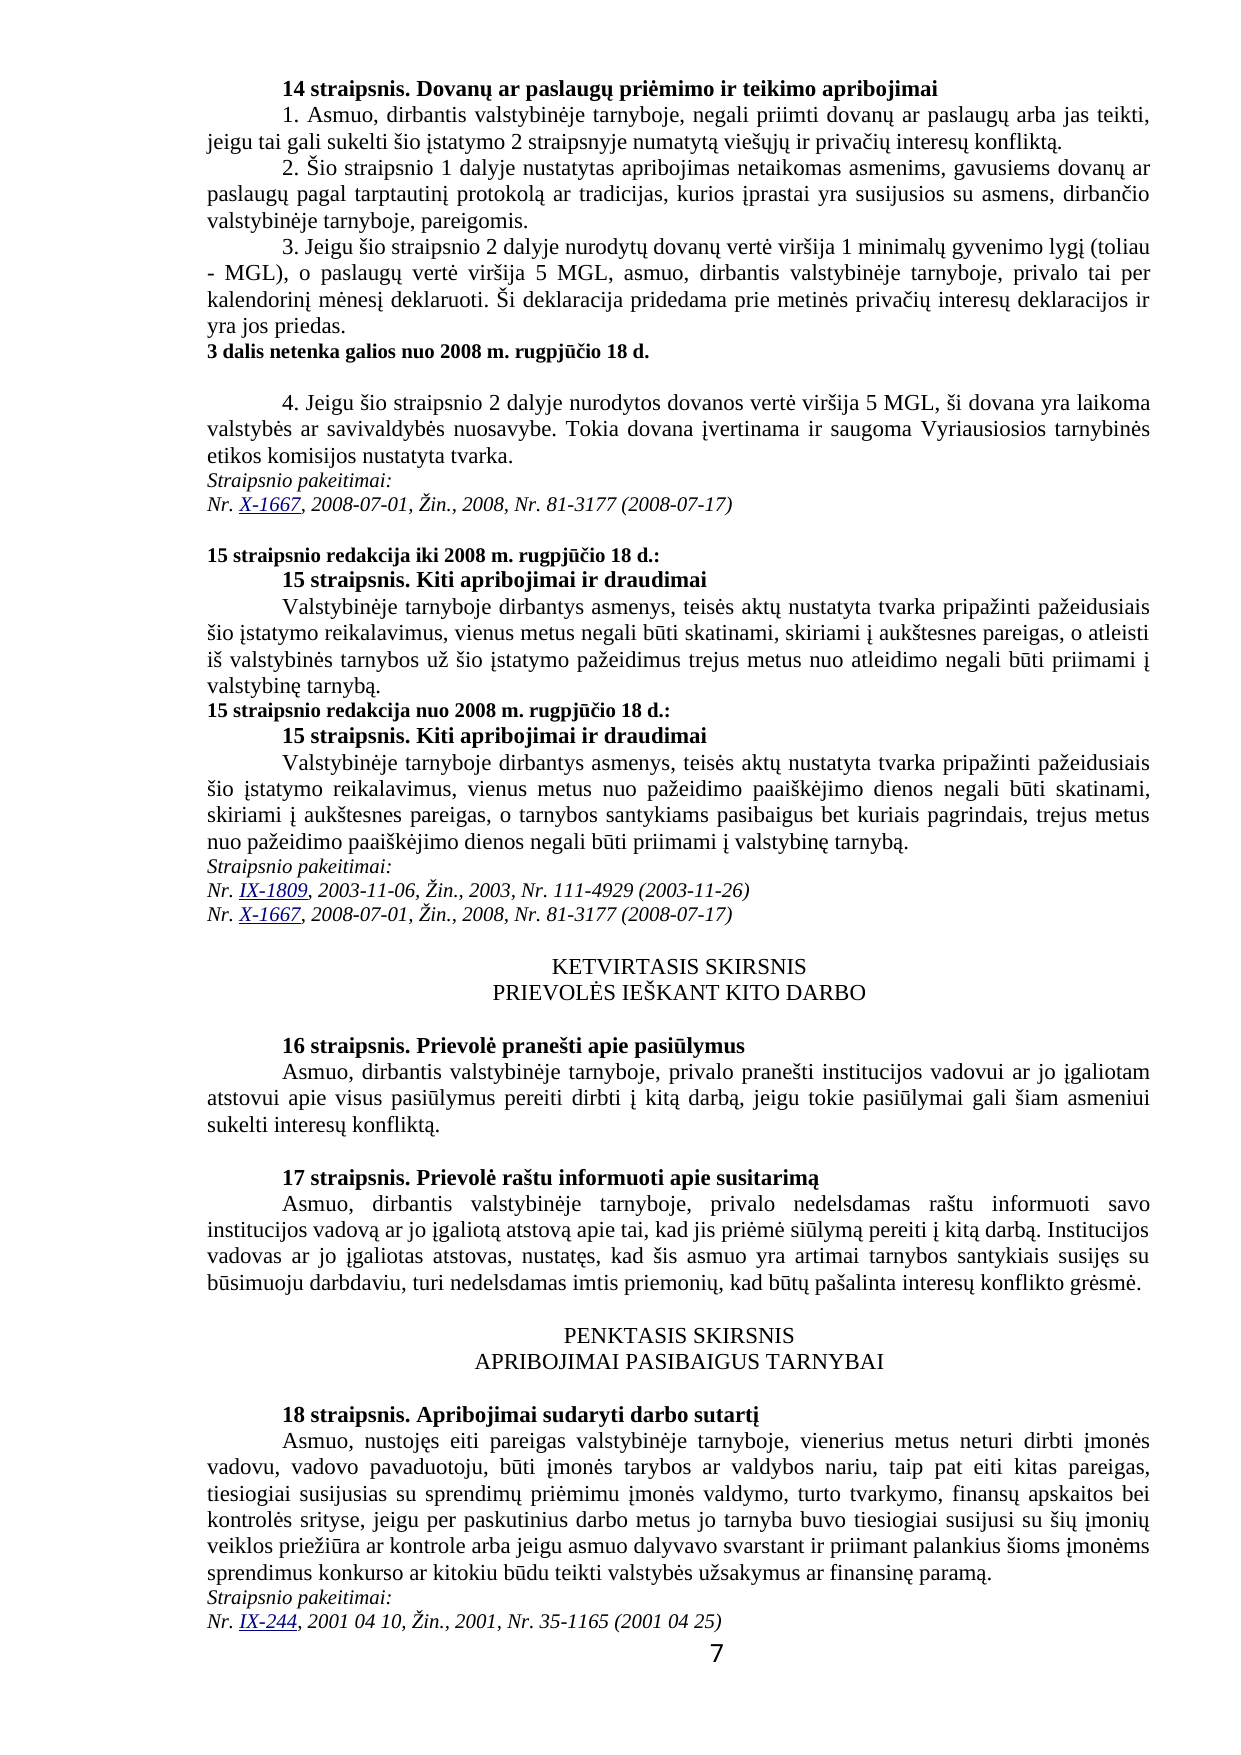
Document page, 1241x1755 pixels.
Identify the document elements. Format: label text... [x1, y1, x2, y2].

text 17 straipsnis. Prievolė raštu informuoti apie susitarimą [207, 1163, 1152, 1190]
text 16 straipsnis. Prievolė pranešti apie pasiūlymus [207, 1032, 1152, 1058]
text Straipsnio pakeitimai: [207, 854, 1152, 878]
text 15 straipsnio redakcija nuo 2008 m. rugpjūčio 18 d.: [207, 698, 1152, 722]
text 1. Asmuo, dirbantis valstybinėje tarnyboje, negali priimti dovanų ar paslaugų arba jas teikti, jeigu tai gali sukelti šio įstatymo 2 straipsnyje numatytą viešųjų ir privačių interesų konfliktą. [207, 101, 1152, 154]
text 14 straipsnis. Dovanų ar paslaugų priėmimo ir teikimo apribojimai [207, 75, 1152, 101]
text 15 straipsnis. Kiti apribojimai ir draudimai [207, 567, 1152, 593]
text Straipsnio pakeitimai: [207, 1585, 1152, 1609]
text Valstybinėje tarnyboje dirbantys asmenys, teisės aktų nustatyta tvarka pripažinti pažeidusiais šio įstatymo reikalavimus, vienus metus negali būti skatinami, skiriami į aukštesnes pareigas, o atleisti iš valstybinės tarnybos už šio įstatymo pažeidimus trejus metus nuo atleidimo negali būti priimami į valstybinę tarnybą. [207, 593, 1152, 698]
text 2. Šio straipsnio 1 dalyje nustatytas apribojimas netaikomas asmenims, gavusiems dovanų ar paslaugų pagal tarptautinį protokolą ar tradicijas, kurios įprastai yra susijusios su asmens, dirbančio valstybinėje tarnyboje, pareigomis. [207, 154, 1152, 233]
text 15 straipsnis. Kiti apribojimai ir draudimai [207, 722, 1152, 749]
text 15 straipsnio redakcija iki 2008 m. rugpjūčio 18 d.: [207, 542, 1152, 567]
text 3 dalis netenka galios nuo 2008 m. rugpjūčio 18 d. [207, 338, 1152, 363]
text APRIBOJIMAI PASIBAIGUS TARNYBAI [207, 1348, 1152, 1374]
text 4. Jeigu šio straipsnio 2 dalyje nurodytos dovanos vertė viršija 5 MGL, ši dovana yra laikoma valstybės ar savivaldybės nuosavybe. Tokia dovana įvertinama ir saugoma Vyriausiosios tarnybinės etikos komisijos nustatyta tvarka. [207, 389, 1152, 468]
text Asmuo, dirbantis valstybinėje tarnyboje, privalo nedelsdamas raštu informuoti savo institucijos vadovą ar jo įgaliotą atstovą apie tai, kad jis priėmė siūlymą pereiti į kitą darbą. Institucijos vadovas ar jo įgaliotas atstovas, nustatęs, kad šis asmuo yra artimai tarnybos santykiais susijęs su būsimuoju darbdaviu, turi nedelsdamas imtis priemonių, kad būtų pašalinta interesų konflikto grėsmė. [207, 1190, 1152, 1295]
text Asmuo, dirbantis valstybinėje tarnyboje, privalo pranešti institucijos vadovui ar jo įgaliotam atstovui apie visus pasiūlymus pereiti dirbti į kitą darbą, jeigu tokie pasiūlymai gali šiam asmeniui sukelti interesų konfliktą. [207, 1058, 1152, 1137]
text Nr. X-1667, 2008-07-01, Žin., 2008, Nr. 81-3177 (2008-07-17) [207, 492, 1152, 516]
text Valstybinėje tarnyboje dirbantys asmenys, teisės aktų nustatyta tvarka pripažinti pažeidusiais šio įstatymo reikalavimus, vienus metus nuo pažeidimo paaiškėjimo dienos negali būti skatinami, skiriami į aukštesnes pareigas, o tarnybos santykiams pasibaigus bet kuriais pagrindais, trejus metus nuo pažeidimo paaiškėjimo dienos negali būti priimami į valstybinę tarnybą. [207, 749, 1152, 854]
text Straipsnio pakeitimai: [207, 468, 1152, 492]
text Nr. IX-1809, 2003-11-06, Žin., 2003, Nr. 111-4929 (2003-11-26) [207, 878, 1152, 902]
text 18 straipsnis. Apribojimai sudaryti darbo sutartį [207, 1401, 1152, 1427]
text Nr. X-1667, 2008-07-01, Žin., 2008, Nr. 81-3177 (2008-07-17) [207, 902, 1152, 926]
text PRIEVOLĖS IEŠKANT KITO DARBO [207, 979, 1152, 1005]
text Asmuo, nustojęs eiti pareigas valstybinėje tarnyboje, vienerius metus neturi dirbti įmonės vadovu, vadovo pavaduotoju, būti įmonės tarybos ar valdybos nariu, taip pat eiti kitas pareigas, tiesiogiai susijusias su sprendimų priėmimu įmonės valdymo, turto tvarkymo, finansų apskaitos bei kontrolės srityse, jeigu per paskutinius darbo metus jo tarnyba buvo tiesiogiai susijusi su šių įmonių veiklos priežiūra ar kontrole arba jeigu asmuo dalyvavo svarstant ir priimant palankius šioms įmonėms sprendimus konkurso ar kitokiu būdu teikti valstybės užsakymus ar finansinę paramą. [207, 1427, 1152, 1585]
text 3. Jeigu šio straipsnio 2 dalyje nurodytų dovanų vertė viršija 1 minimalų gyvenimo lygį (toliau - MGL), o paslaugų vertė viršija 5 MGL, asmuo, dirbantis valstybinėje tarnyboje, privalo tai per kalendorinį mėnesį deklaruoti. Ši deklaracija pridedama prie metinės privačių interesų deklaracijos ir yra jos priedas. [207, 233, 1152, 338]
text Nr. IX-244, 2001 04 10, Žin., 2001, Nr. 35-1165 (2001 04 25) [207, 1609, 1152, 1633]
text KETVIRTASIS SKIRSNIS [207, 953, 1152, 979]
text PENKTASIS SKIRSNIS [207, 1322, 1152, 1348]
